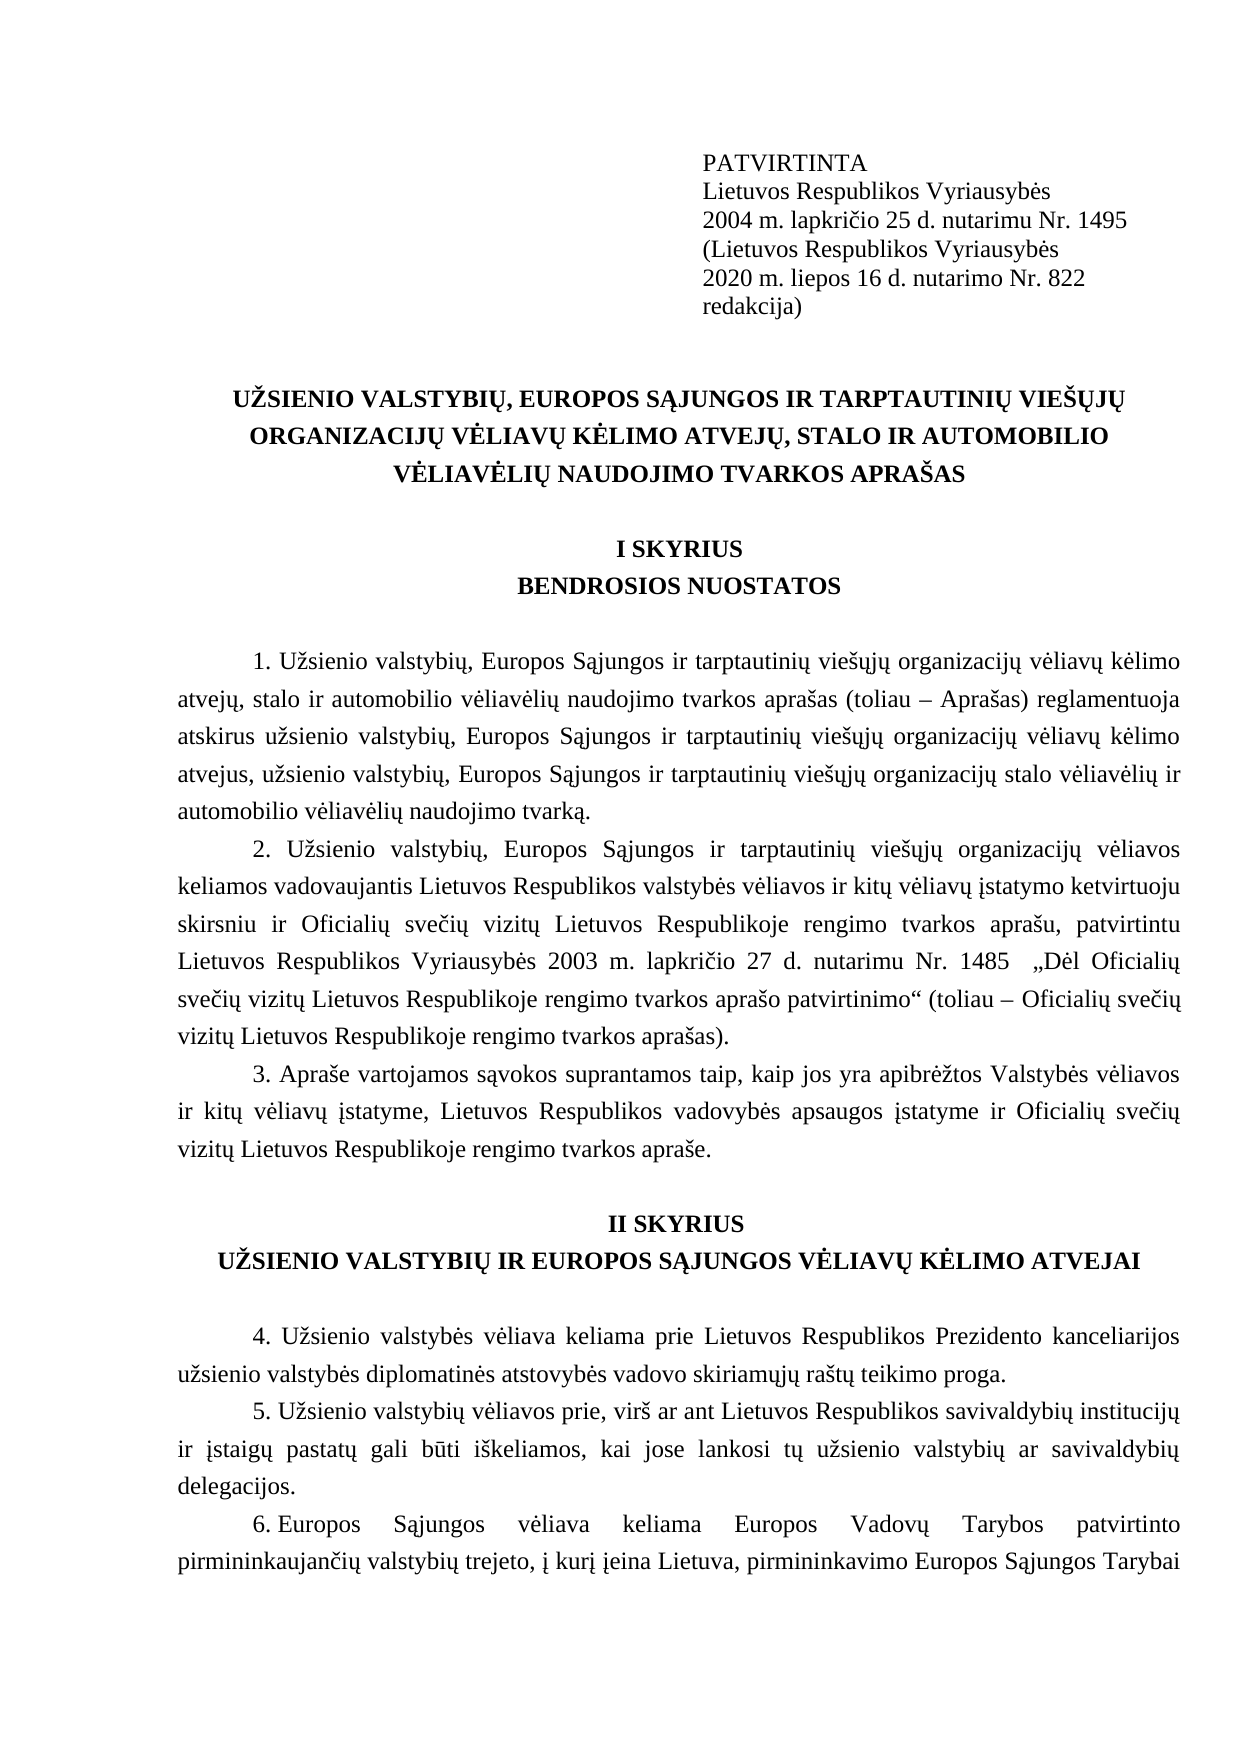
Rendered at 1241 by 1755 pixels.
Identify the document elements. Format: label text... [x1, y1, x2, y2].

text 2. Užsienio valstybių, Europos Sąjungos ir tarptautinių viešųjų organizacijų vėliavos keliamos vadovaujantis Lietuvos Respublikos valstybės vėliavos ir kitų vėliavų įstatymo ketvirtuoju skirsniu ir Oficialių svečių vizitų Lietuvos Respublikoje rengimo tvarkos aprašu, patvirtintu Lietuvos Respublikos Vyriausybės 2003 m. lapkričio 27 d. nutarimu Nr. 1485 „Dėl Oficialių svečių vizitų Lietuvos Respublikoje rengimo tvarkos aprašo patvirtinimo“ (toliau – Oficialių svečių vizitų Lietuvos Respublikoje rengimo tvarkos aprašas). [177, 825, 1181, 1050]
text 5. Užsienio valstybių vėliavos prie, virš ar ant Lietuvos Respublikos savivaldybių institucijų ir įstaigų pastatų gali būti iškeliamos, kai jose lankosi tų užsienio valstybių ar savivaldybių delegacijos. [177, 1388, 1181, 1500]
text 2020 m. liepos 16 d. nutarimo Nr. 822 [702, 263, 1199, 291]
text redakcija) [702, 291, 1199, 320]
text BENDROSIOS NUOSTATOS [177, 563, 1181, 600]
text 3. Apraše vartojamos sąvokos suprantamos taip, kaip jos yra apibrėžtos Valstybės vėliavos ir kitų vėliavų įstatyme, Lietuvos Respublikos vadovybės apsaugos įstatyme ir Oficialių svečių vizitų Lietuvos Respublikoje rengimo tvarkos apraše. [177, 1050, 1181, 1163]
text (Lietuvos Respublikos Vyriausybės [702, 234, 1199, 263]
text 4. Užsienio valstybės vėliava keliama prie Lietuvos Respublikos Prezidento kanceliarijos užsienio valstybės diplomatinės atstovybės vadovo skiriamųjų raštų teikimo proga. [177, 1313, 1181, 1388]
text UŽSIENIO VALSTYBIŲ IR EUROPOS SĄJUNGOS VĖLIAVŲ KĖLIMO ATVEJAI [177, 1238, 1181, 1275]
text I SKYRIUS [177, 525, 1181, 563]
text Patvirtinta [627, 148, 1199, 176]
text Lietuvos Respublikos Vyriausybės [702, 176, 1199, 205]
text 6. Europos Sąjungos vėliava keliama Europos Vadovų Tarybos patvirtinto pirmininkaujančių valstybių trejeto, į kurį įeina Lietuva, pirmininkavimo Europos Sąjungos Tarybai [177, 1500, 1181, 1575]
text II SKYRIUS [177, 1200, 1181, 1238]
text 1. Užsienio valstybių, Europos Sąjungos ir tarptautinių viešųjų organizacijų vėliavų kėlimo atvejų, stalo ir automobilio vėliavėlių naudojimo tvarkos aprašas (toliau – Aprašas) reglamentuoja atskirus užsienio valstybių, Europos Sąjungos ir tarptautinių viešųjų organizacijų vėliavų kėlimo atvejus, užsienio valstybių, Europos Sąjungos ir tarptautinių viešųjų organizacijų stalo vėliavėlių ir automobilio vėliavėlių naudojimo tvarką. [177, 638, 1181, 825]
text 2004 m. lapkričio 25 d. nutarimu Nr. 1495 [702, 205, 1199, 234]
text UŽSIENIO VALSTYBIŲ, EUROPOS SĄJUNGOS IR TARPTAUTINIŲ VIEŠŲJŲ ORGANIZACIJŲ VĖLIAVŲ KĖLIMO ATVEJŲ, STALO IR AUTOMOBILIO VĖLIAVĖLIŲ NAUDOJIMO TVARKOS APRAŠAS [177, 375, 1181, 488]
